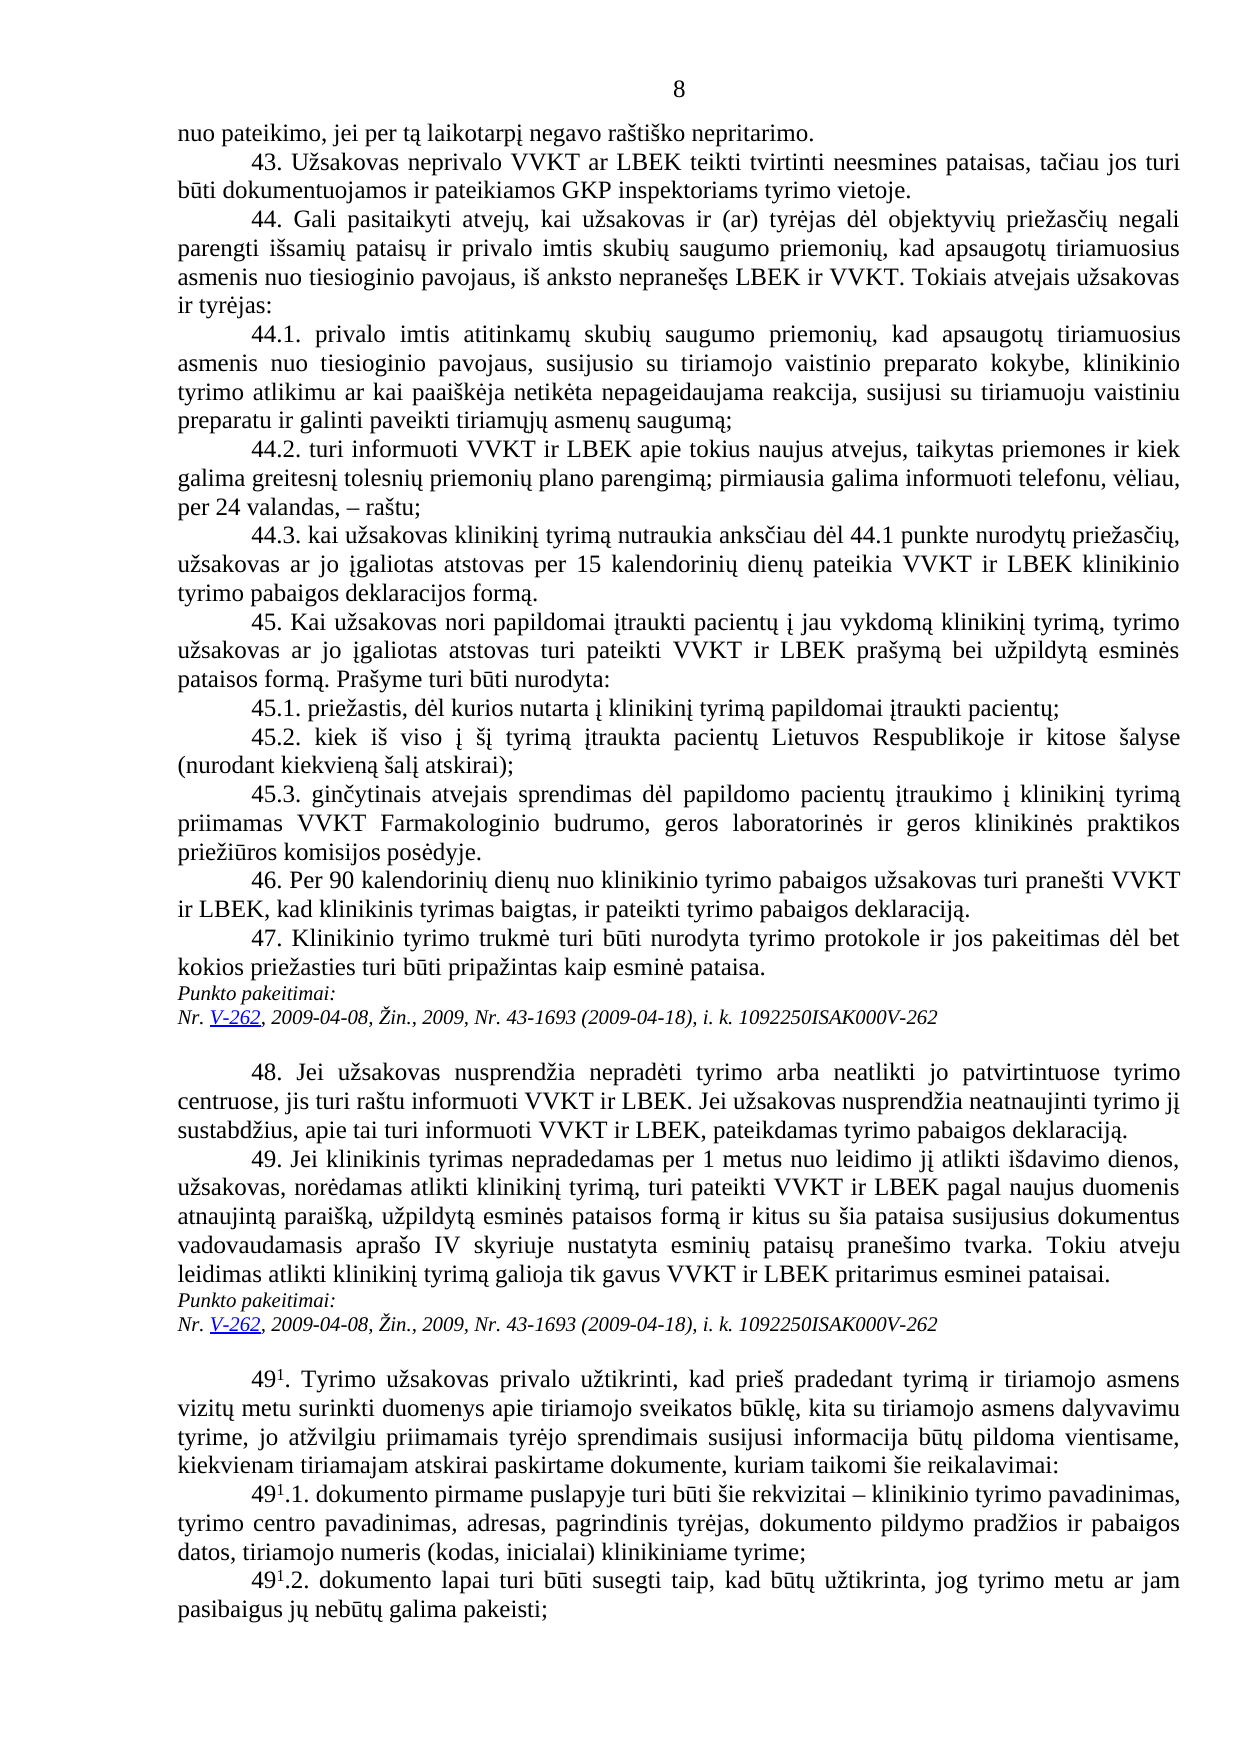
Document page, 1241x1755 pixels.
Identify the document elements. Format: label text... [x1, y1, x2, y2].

text 43. Užsakovas neprivalo VVKT ar LBEK teikti tvirtinti neesmines pataisas, tačiau jos turi būti dokumentuojamos ir pateikiamos GKP inspektoriams tyrimo vietoje. [177, 147, 1181, 204]
text 44.3. kai užsakovas klinikinį tyrimą nutraukia anksčiau dėl 44.1 punkte nurodytų priežasčių, užsakovas ar jo įgaliotas atstovas per 15 kalendorinių dienų pateikia VVKT ir LBEK klinikinio tyrimo pabaigos deklaracijos formą. [177, 521, 1181, 607]
text 45. Kai užsakovas nori papildomai įtraukti pacientų į jau vykdomą klinikinį tyrimą, tyrimo užsakovas ar jo įgaliotas atstovas turi pateikti VVKT ir LBEK prašymą bei užpildytą esminės pataisos formą. Prašyme turi būti nurodyta: [177, 607, 1181, 693]
text 44.2. turi informuoti VVKT ir LBEK apie tokius naujus atvejus, taikytas priemones ir kiek galima greitesnį tolesnių priemonių plano parengimą; pirmiausia galima informuoti telefonu, vėliau, per 24 valandas, – raštu; [177, 434, 1181, 521]
text Nr. V-262, 2009-04-08, Žin., 2009, Nr. 43-1693 (2009-04-18), i. k. 1092250ISAK000V-262 [177, 1005, 1181, 1029]
text 45.3. ginčytinais atvejais sprendimas dėl papildomo pacientų įtraukimo į klinikinį tyrimą priimamas VVKT Farmakologinio budrumo, geros laboratorinės ir geros klinikinės praktikos priežiūros komisijos posėdyje. [177, 779, 1181, 866]
text 491. Tyrimo užsakovas privalo užtikrinti, kad prieš pradedant tyrimą ir tiriamojo asmens vizitų metu surinkti duomenys apie tiriamojo sveikatos būklę, kita su tiriamojo asmens dalyvavimu tyrime, jo atžvilgiu priimamais tyrėjo sprendimais susijusi informacija būtų pildoma vientisame, kiekvienam tiriamajam atskirai paskirtame dokumente, kuriam taikomi šie reikalavimai: [177, 1364, 1181, 1479]
text 49. Jei klinikinis tyrimas nepradedamas per 1 metus nuo leidimo jį atlikti išdavimo dienos, užsakovas, norėdamas atlikti klinikinį tyrimą, turi pateikti VVKT ir LBEK pagal naujus duomenis atnaujintą paraišką, užpildytą esminės pataisos formą ir kitus su šia pataisa susijusius dokumentus vadovaudamasis aprašo IV skyriuje nustatyta esminių pataisų pranešimo tvarka. Tokiu atveju leidimas atlikti klinikinį tyrimą galioja tik gavus VVKT ir LBEK pritarimus esminei pataisai. [177, 1144, 1181, 1287]
text 491.2. dokumento lapai turi būti susegti taip, kad būtų užtikrinta, jog tyrimo metu ar jam pasibaigus jų nebūtų galima pakeisti; [177, 1566, 1181, 1623]
text nuo pateikimo, jei per tą laikotarpį negavo raštiško nepritarimo. [177, 118, 1181, 147]
text 491.1. dokumento pirmame puslapyje turi būti šie rekvizitai – klinikinio tyrimo pavadinimas, tyrimo centro pavadinimas, adresas, pagrindinis tyrėjas, dokumento pildymo pradžios ir pabaigos datos, tiriamojo numeris (kodas, inicialai) klinikiniame tyrime; [177, 1479, 1181, 1566]
text 48. Jei užsakovas nusprendžia nepradėti tyrimo arba neatlikti jo patvirtintuose tyrimo centruose, jis turi raštu informuoti VVKT ir LBEK. Jei užsakovas nusprendžia neatnaujinti tyrimo jį sustabdžius, apie tai turi informuoti VVKT ir LBEK, pateikdamas tyrimo pabaigos deklaraciją. [177, 1057, 1181, 1144]
text 44.1. privalo imtis atitinkamų skubių saugumo priemonių, kad apsaugotų tiriamuosius asmenis nuo tiesioginio pavojaus, susijusio su tiriamojo vaistinio preparato kokybe, klinikinio tyrimo atlikimu ar kai paaiškėja netikėta nepageidaujama reakcija, susijusi su tiriamuoju vaistiniu preparatu ir galinti paveikti tiriamųjų asmenų saugumą; [177, 319, 1181, 434]
text 47. Klinikinio tyrimo trukmė turi būti nurodyta tyrimo protokole ir jos pakeitimas dėl bet kokios priežasties turi būti pripažintas kaip esminė pataisa. [177, 923, 1181, 981]
text Punkto pakeitimai: [177, 1287, 1181, 1312]
text 45.2. kiek iš viso į šį tyrimą įtraukta pacientų Lietuvos Respublikoje ir kitose šalyse (nurodant kiekvieną šalį atskirai); [177, 722, 1181, 779]
text Nr. V-262, 2009-04-08, Žin., 2009, Nr. 43-1693 (2009-04-18), i. k. 1092250ISAK000V-262 [177, 1312, 1181, 1336]
text 44. Gali pasitaikyti atvejų, kai užsakovas ir (ar) tyrėjas dėl objektyvių priežasčių negali parengti išsamių pataisų ir privalo imtis skubių saugumo priemonių, kad apsaugotų tiriamuosius asmenis nuo tiesioginio pavojaus, iš anksto nepranešęs LBEK ir VVKT. Tokiais atvejais užsakovas ir tyrėjas: [177, 204, 1181, 319]
text 45.1. priežastis, dėl kurios nutarta į klinikinį tyrimą papildomai įtraukti pacientų; [177, 693, 1181, 722]
text Punkto pakeitimai: [177, 981, 1181, 1005]
text 46. Per 90 kalendorinių dienų nuo klinikinio tyrimo pabaigos užsakovas turi pranešti VVKT ir LBEK, kad klinikinis tyrimas baigtas, ir pateikti tyrimo pabaigos deklaraciją. [177, 866, 1181, 923]
